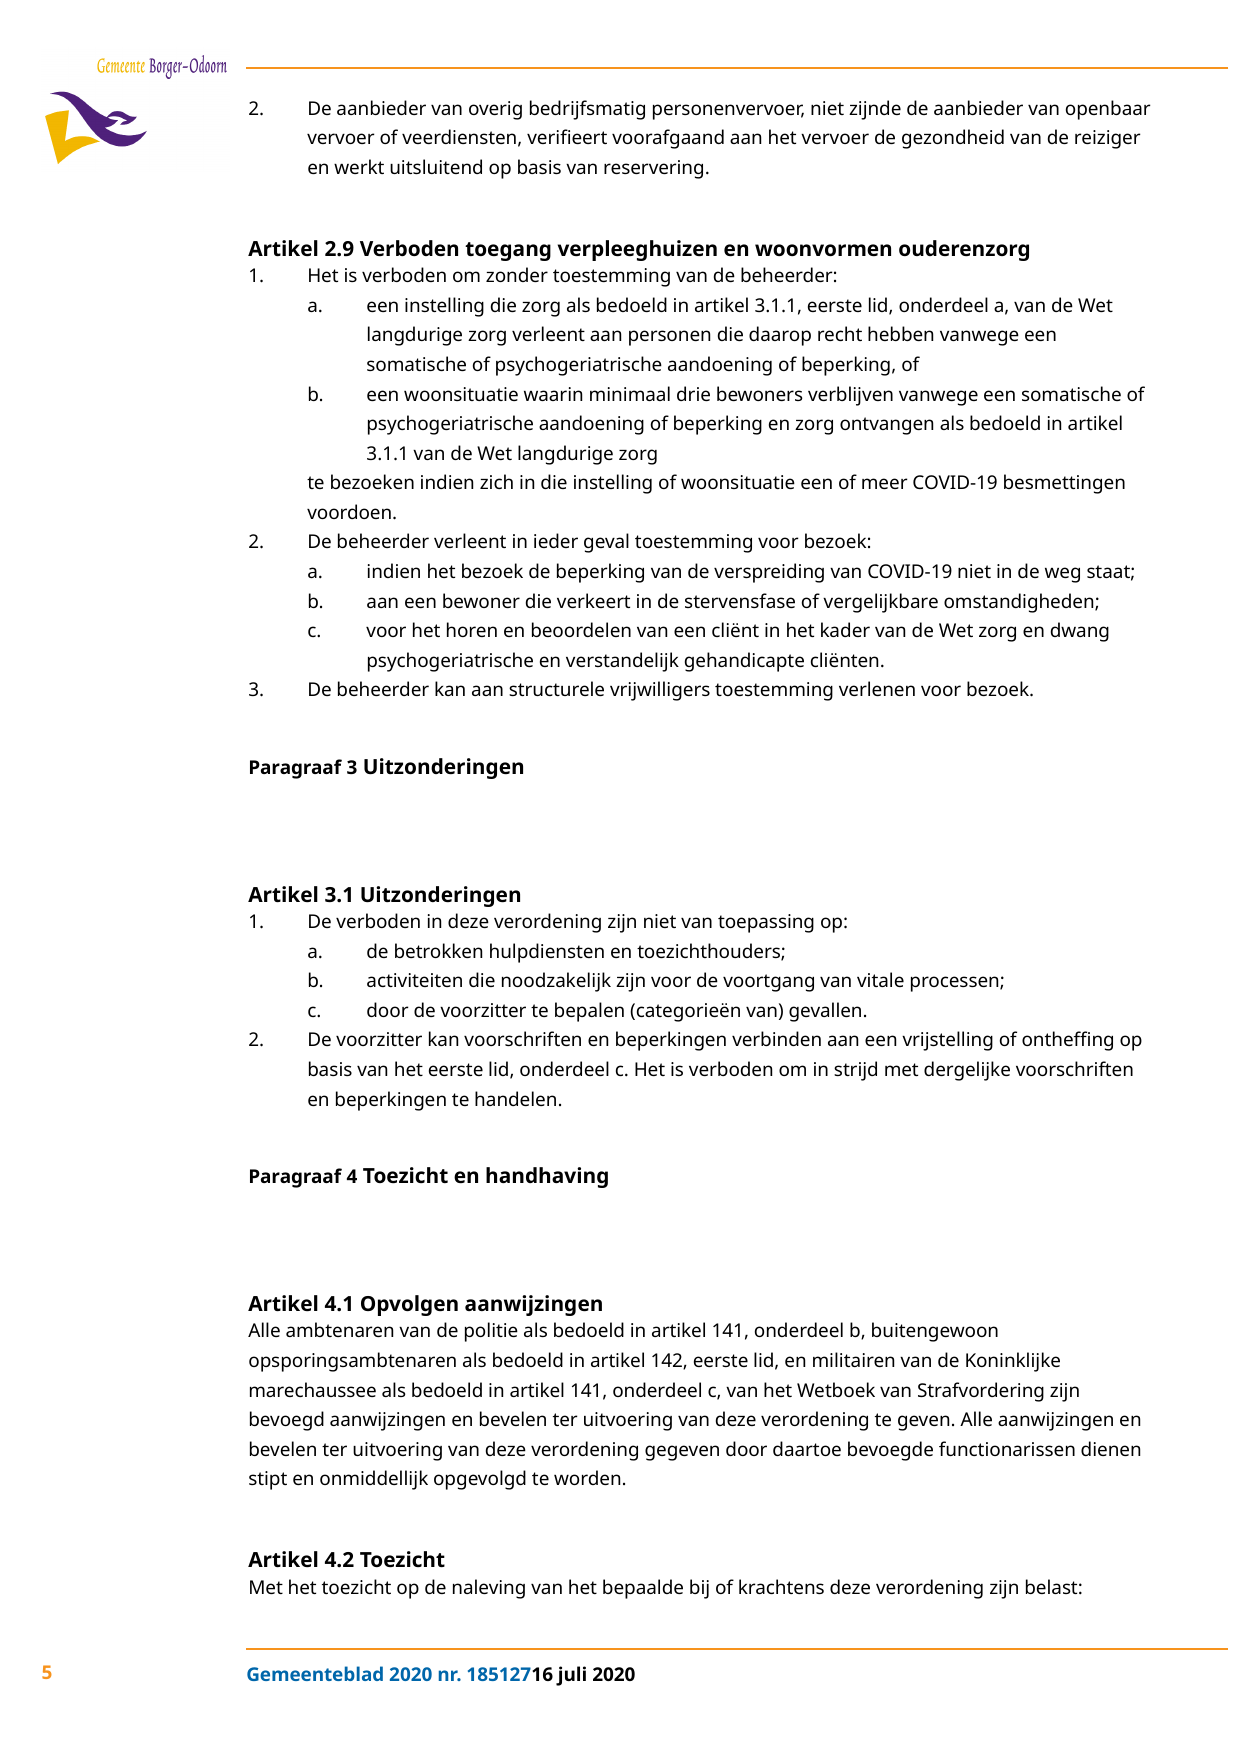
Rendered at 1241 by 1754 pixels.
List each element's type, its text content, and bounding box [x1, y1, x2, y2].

text Paragraaf 4 Toezicht en handhaving [248, 1161, 1152, 1189]
list te bezoeken indien zich in die instelling of woonsituatie een of meer COVID-19 besmettingen voordoen. [248, 469, 1152, 525]
list een woonsituatie waarin minimaal drie bewoners verblijven vanwege een somatische of psychogeriatrische aandoening of beperking en zorg ontvangen als bedoeld in artikel 3.1.1 van de Wet langdurige zorg [307, 381, 1152, 466]
list de betrokken hulpdiensten en toezichthouders; [307, 938, 1152, 964]
text Paragraaf 3 Uitzonderingen [248, 752, 1152, 780]
list een instelling die zorg als bedoeld in artikel 3.1.1, eerste lid, onderdeel a, van de Wet langdurige zorg verleent aan personen die daarop recht hebben vanwege een somatische of psychogeriatrische aandoening of beperking, of [307, 292, 1152, 377]
text Artikel 2.9 Verboden toegang verpleeghuizen en woonvormen ouderenzorg [248, 234, 1152, 262]
text Artikel 4.1 Opvolgen aanwijzingen [248, 1289, 1152, 1318]
text Artikel 3.1 Uitzonderingen [248, 880, 1152, 908]
text Met het toezicht op de naleving van het bepaalde bij of krachtens deze verordening zijn belast: [248, 1574, 1152, 1600]
list De aanbieder van overig bedrijfsmatig personenvervoer, niet zijnde de aanbieder van openbaar vervoer of veerdiensten, verifieert voorafgaand aan het vervoer de gezondheid van de reiziger en werkt uitsluitend op basis van reservering. [248, 95, 1152, 180]
list activiteiten die noodzakelijk zijn voor de voortgang van vitale processen; [307, 967, 1152, 993]
list door de voorzitter te bepalen (categorieën van) gevallen. [307, 997, 1152, 1023]
text Alle ambtenaren van de politie als bedoeld in artikel 141, onderdeel b, buitengewoon opsporingsambtenaren als bedoeld in artikel 142, eerste lid, en militairen van de Koninklijke marechaussee als bedoeld in artikel 141, onderdeel c, van het Wetboek van Strafvordering zijn bevoegd aanwijzingen en bevelen ter uitvoering van deze verordening te geven. Alle aanwijzingen en bevelen ter uitvoering van deze verordening gegeven door daartoe bevoegde functionarissen dienen stipt en onmiddellijk opgevolgd te worden. [248, 1318, 1152, 1491]
list De verboden in deze verordening zijn niet van toepassing op: [248, 908, 1152, 934]
list indien het bezoek de beperking van de verspreiding van COVID-19 niet in de weg staat; [307, 558, 1152, 584]
list De beheerder verleent in ieder geval toestemming voor bezoek: [248, 529, 1152, 554]
list Het is verboden om zonder toestemming van de beheerder: [248, 262, 1152, 288]
list voor het horen en beoordelen van een cliënt in het kader van de Wet zorg en dwang psychogeriatrische en verstandelijk gehandicapte cliënten. [307, 617, 1152, 673]
list De beheerder kan aan structurele vrijwilligers toestemming verlenen voor bezoek. [248, 677, 1152, 702]
picture [41, 47, 231, 172]
text Artikel 4.2 Toezicht [248, 1546, 1152, 1574]
list aan een bewoner die verkeert in de stervensfase of vergelijkbare omstandigheden; [307, 588, 1152, 613]
list De voorzitter kan voorschriften en beperkingen verbinden aan een vrijstelling of ontheffing op basis van het eerste lid, onderdeel c. Het is verboden om in strijd met dergelijke voorschriften en beperkingen te handelen. [248, 1027, 1152, 1112]
